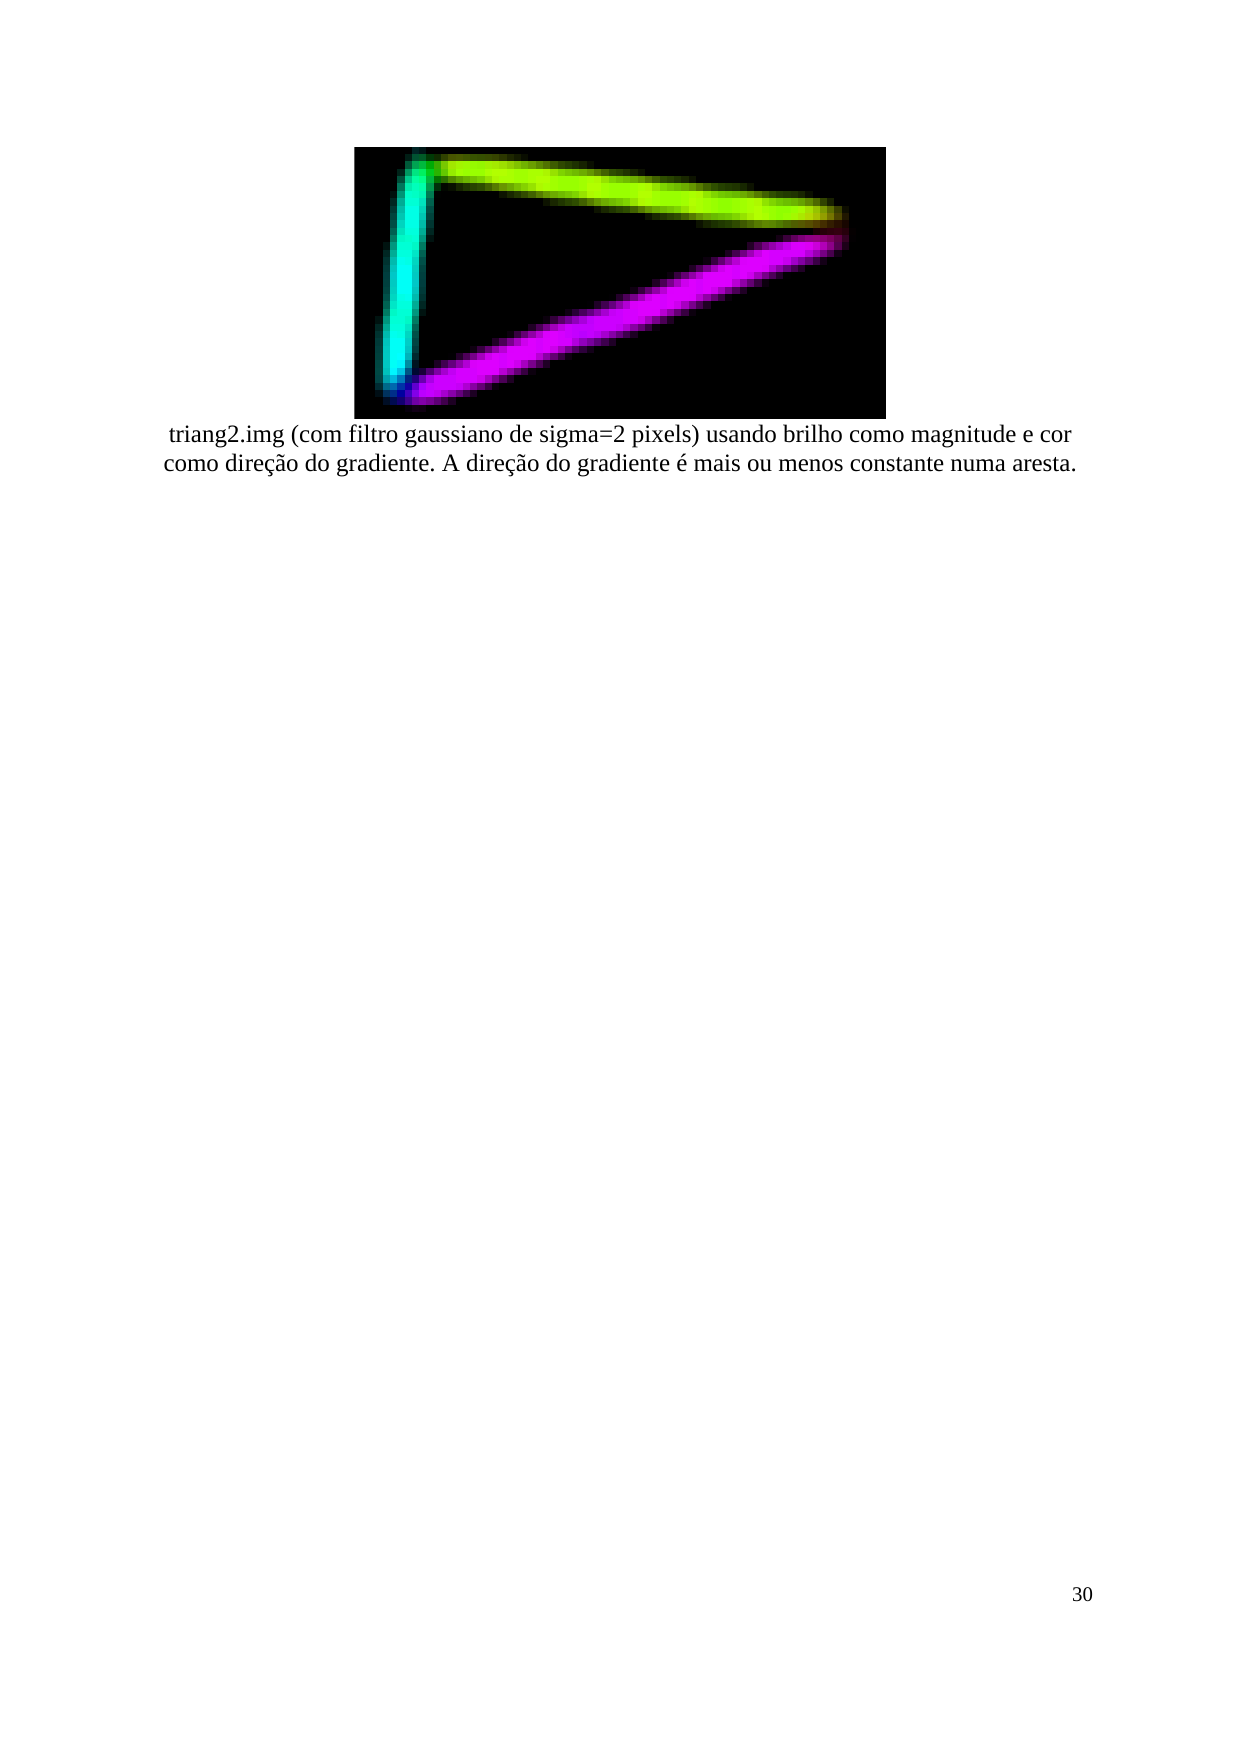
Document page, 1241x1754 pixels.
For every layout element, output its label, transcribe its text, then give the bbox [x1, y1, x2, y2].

text triang2.img (com filtro gaussiano de sigma=2 pixels) usando brilho como magnitude e cor como direção do gradiente. A direção do gradiente é mais ou menos constante numa aresta. [148, 419, 1092, 477]
picture [354, 147, 886, 420]
